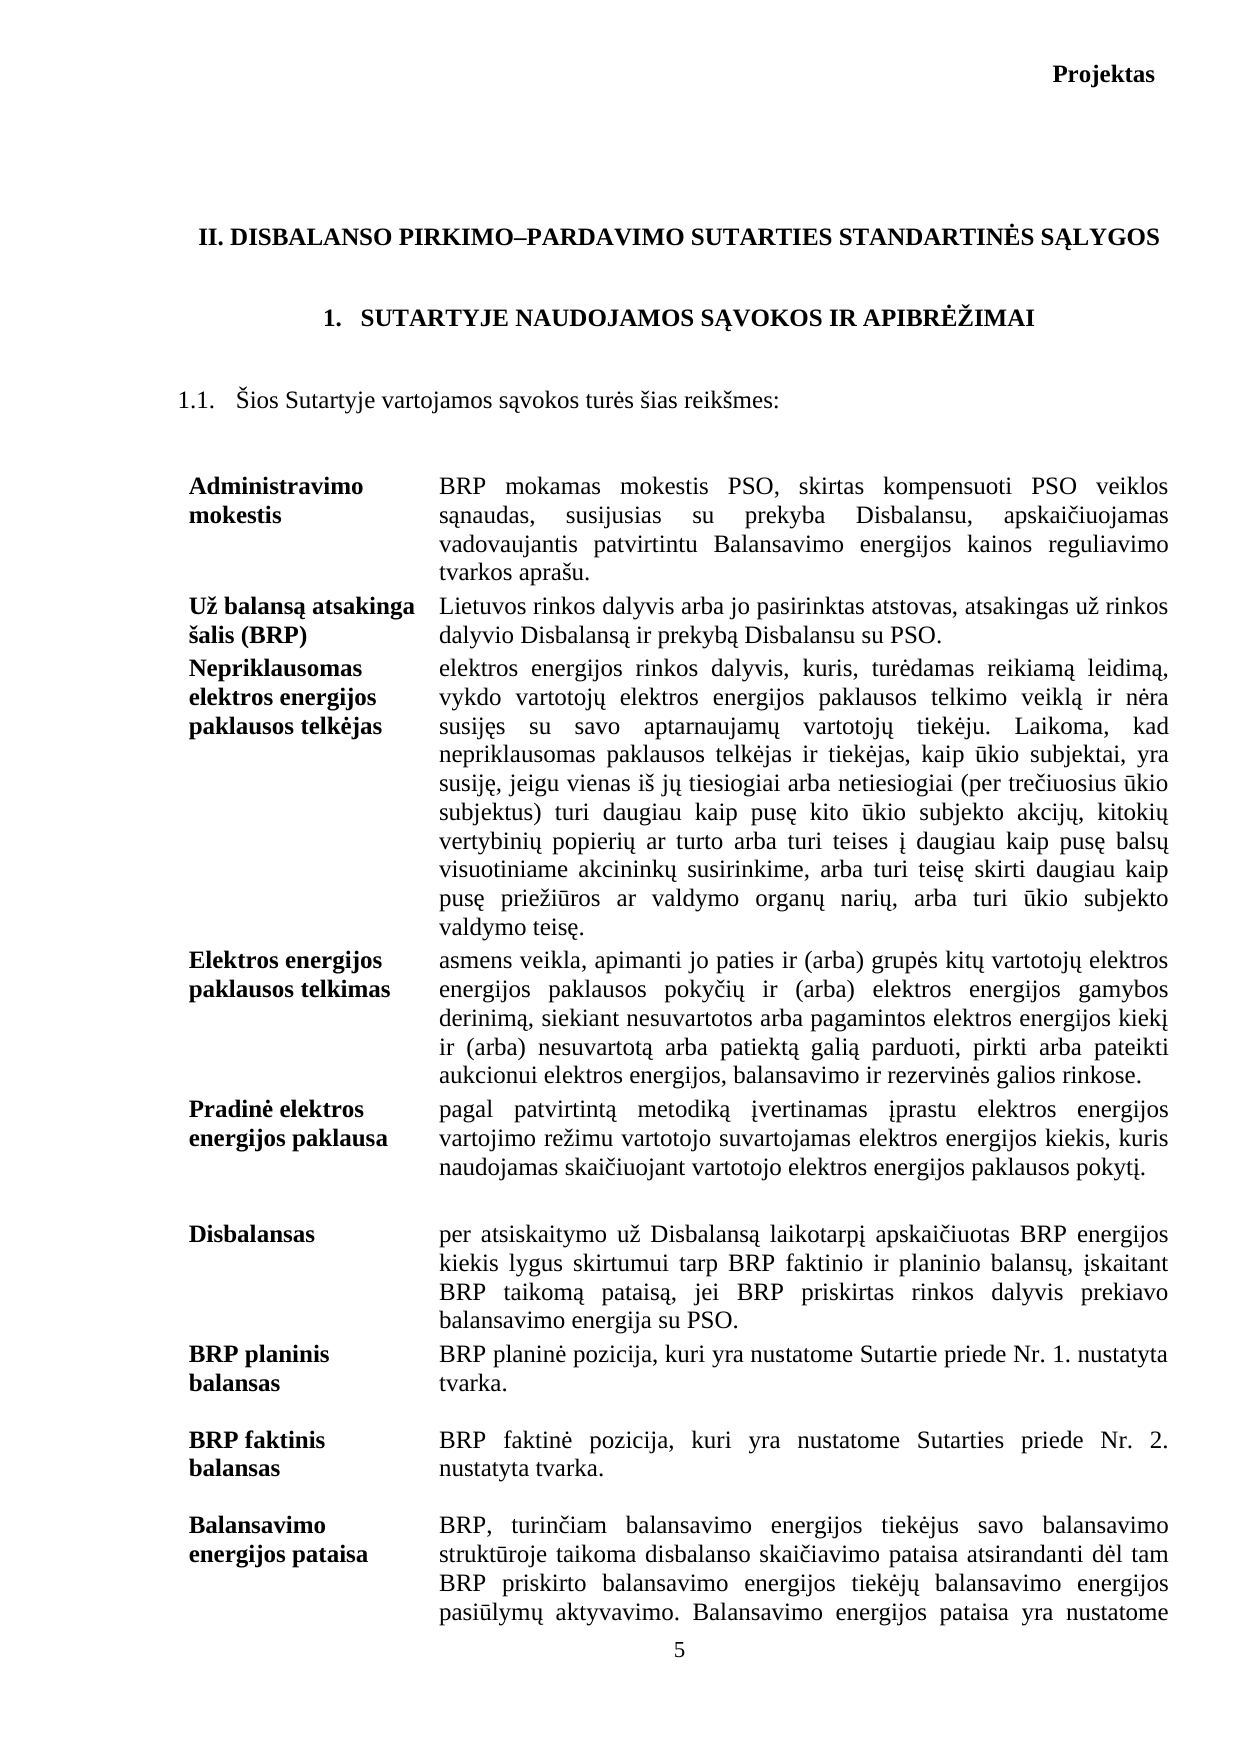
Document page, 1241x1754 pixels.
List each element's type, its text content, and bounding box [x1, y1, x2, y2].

table_cell pagal patvirtintą metodiką įvertinamas įprastu elektros energijos vartojimo režimu vartotojo suvartojamas elektros energijos kiekis, kuris naudojamas skaičiuojant vartotojo elektros energijos paklausos pokytį. [428, 1089, 1181, 1214]
table_cell Lietuvos rinkos dalyvis arba jo pasirinktas atstovas, atsakingas už rinkos dalyvio Disbalansą ir prekybą Disbalansu su PSO. [428, 586, 1181, 648]
table_cell Pradinė elektros energijos paklausa [177, 1089, 428, 1214]
table_cell Nepriklausomas elektros energijos paklausos telkėjas [177, 649, 428, 941]
table_cell Balansavimo energijos pataisa [177, 1506, 428, 1626]
text 1. SUTARTYJE NAUDOJAMOS SĄVOKOS IR APIBRĖŽIMAI [177, 303, 1181, 332]
table_header Administravimo mokestis [177, 466, 428, 586]
table_cell Elektros energijos paklausos telkimas [177, 941, 428, 1089]
table_cell BRP planinis balansas [177, 1334, 428, 1420]
table_cell BRP planinė pozicija, kuri yra nustatome Sutartie priede Nr. 1. nustatyta tvarka. [428, 1334, 1181, 1420]
table_cell Už balansą atsakinga šalis (BRP) [177, 586, 428, 648]
table_cell BRP faktinis balansas [177, 1420, 428, 1506]
table_cell BRP faktinė pozicija, kuri yra nustatome Sutarties priede Nr. 2. nustatyta tvarka. [428, 1420, 1181, 1506]
table_cell per atsiskaitymo už Disbalansą laikotarpį apskaičiuotas BRP energijos kiekis lygus skirtumui tarp BRP faktinio ir planinio balansų, įskaitant BRP taikomą pataisą, jei BRP priskirtas rinkos dalyvis prekiavo balansavimo energija su PSO. [428, 1214, 1181, 1334]
table_cell asmens veikla, apimanti jo paties ir (arba) grupės kitų vartotojų elektros energijos paklausos pokyčių ir (arba) elektros energijos gamybos derinimą, siekiant nesuvartotos arba pagamintos elektros energijos kiekį ir (arba) nesuvartotą arba patiektą galią parduoti, pirkti arba pateikti aukcionui elektros energijos, balansavimo ir rezervinės galios rinkose. [428, 941, 1181, 1089]
table_cell Disbalansas [177, 1214, 428, 1334]
text II. DISBALANSO PIRKIMO–PARDAVIMO SUTARTIES STANDARTINĖS SĄLYGOS [177, 222, 1181, 251]
table_header BRP mokamas mokestis PSO, skirtas kompensuoti PSO veiklos sąnaudas, susijusias su prekyba Disbalansu, apskaičiuojamas vadovaujantis patvirtintu Balansavimo energijos kainos reguliavimo tvarkos aprašu. [428, 466, 1181, 586]
text 1.1. Šios Sutartyje vartojamos sąvokos turės šias reikšmes: [177, 385, 1181, 414]
table_cell BRP, turinčiam balansavimo energijos tiekėjus savo balansavimo struktūroje taikoma disbalanso skaičiavimo pataisa atsirandanti dėl tam BRP priskirto balansavimo energijos tiekėjų balansavimo energijos pasiūlymų aktyvavimo. Balansavimo energijos pataisa yra nustatome [428, 1506, 1181, 1626]
table_cell elektros energijos rinkos dalyvis, kuris, turėdamas reikiamą leidimą, vykdo vartotojų elektros energijos paklausos telkimo veiklą ir nėra susijęs su savo aptarnaujamų vartotojų tiekėju. Laikoma, kad nepriklausomas paklausos telkėjas ir tiekėjas, kaip ūkio subjektai, yra susiję, jeigu vienas iš jų tiesiogiai arba netiesiogiai (per trečiuosius ūkio subjektus) turi daugiau kaip pusę kito ūkio subjekto akcijų, kitokių vertybinių popierių ar turto arba turi teises į daugiau kaip pusę balsų visuotiniame akcininkų susirinkime, arba turi teisę skirti daugiau kaip pusę priežiūros ar valdymo organų narių, arba turi ūkio subjekto valdymo teisę. [428, 649, 1181, 941]
